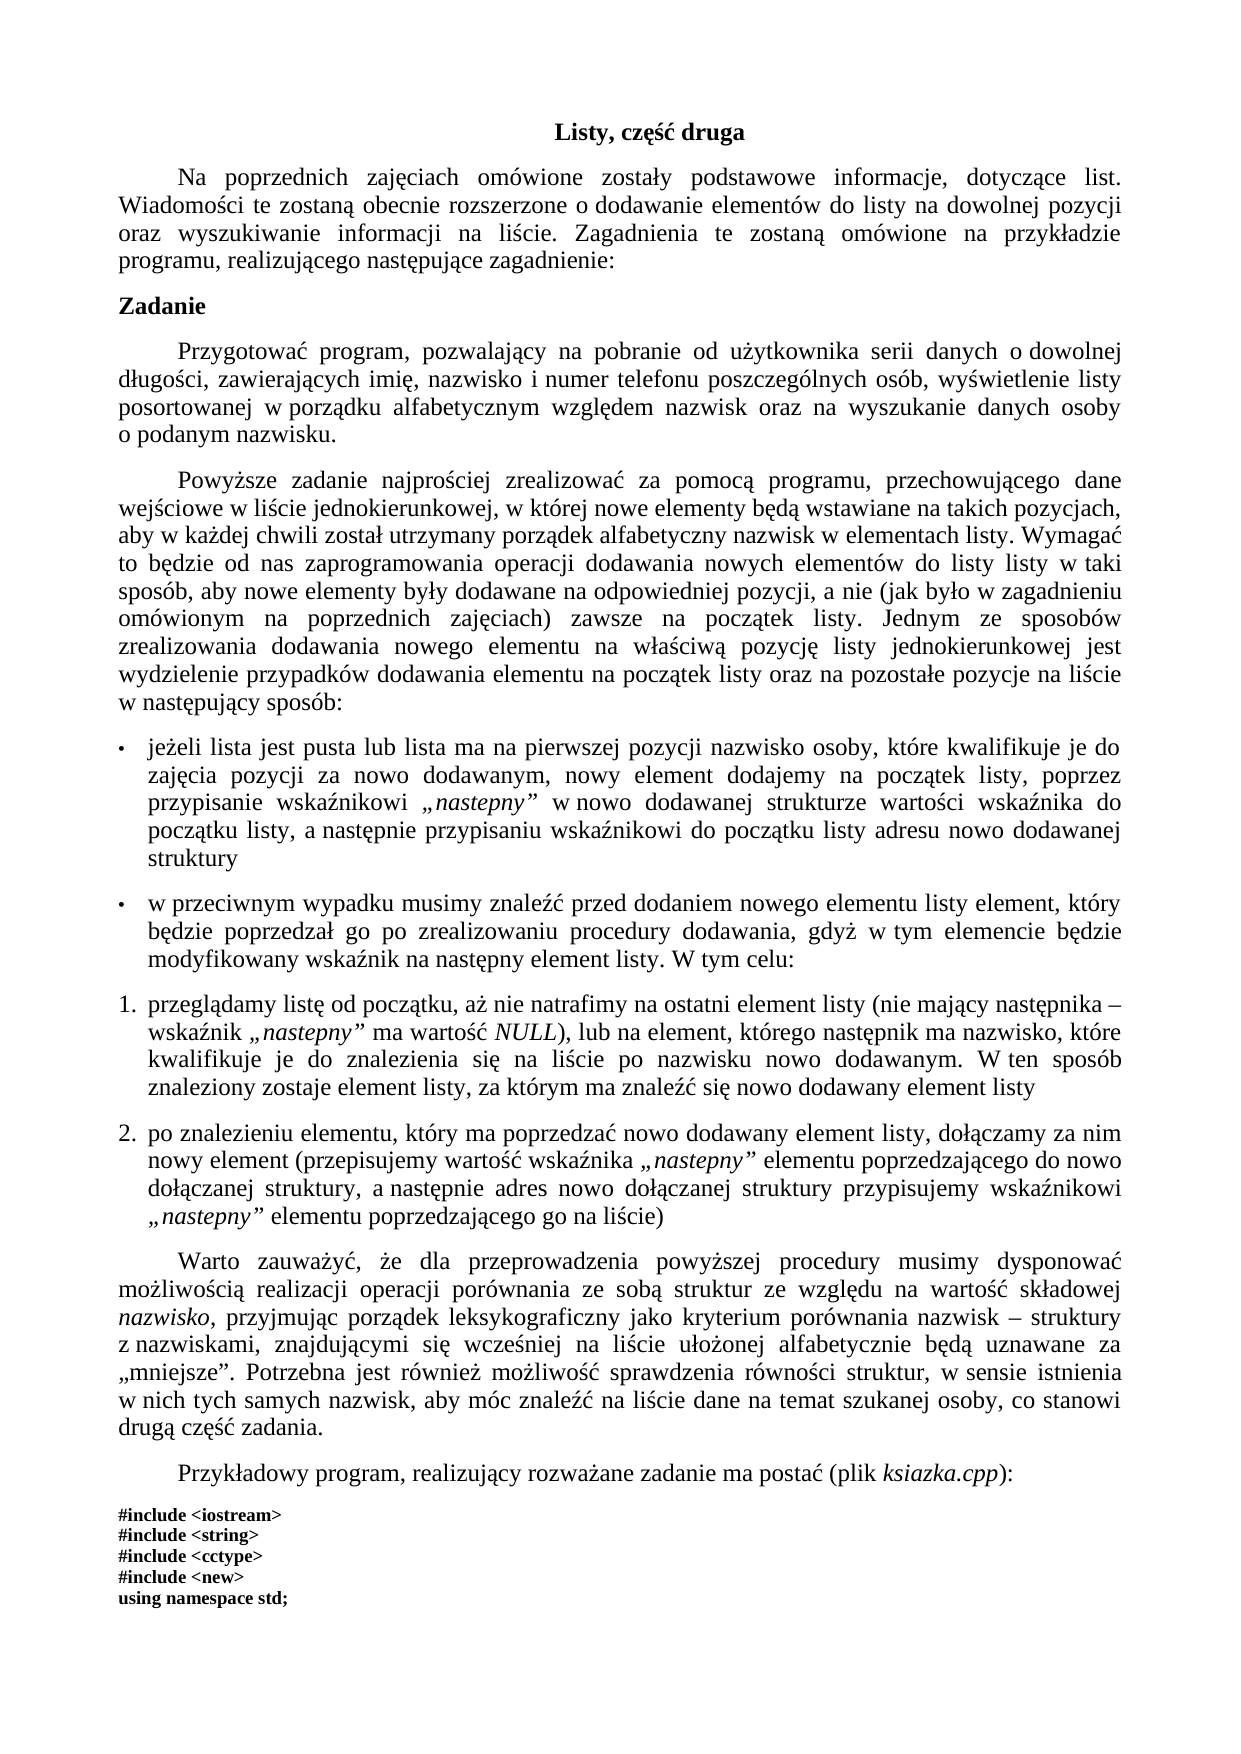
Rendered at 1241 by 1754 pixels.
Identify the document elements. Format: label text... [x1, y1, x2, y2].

list using namespace std; [118, 1587, 1122, 1608]
text Warto zauważyć, że dla przeprowadzenia powyższej procedury musimy dysponować możliwością realizacji operacji porównania ze sobą struktur ze względu na wartość składowej nazwisko, przyjmując porządek leksykograficzny jako kryterium porównania nazwisk – struktury z nazwiskami, znajdującymi się wcześniej na liście ułożonej alfabetycznie będą uznawane za „mniejsze”. Potrzebna jest również możliwość sprawdzenia równości struktur, w sensie istnienia w nich tych samych nazwisk, aby móc znaleźć na liście dane na temat szukanej osoby, co stanowi drugą część zadania. [118, 1247, 1122, 1441]
text Powyższe zadanie najprościej zrealizować za pomocą programu, przechowującego dane wejściowe w liście jednokierunkowej, w której nowe elementy będą wstawiane na takich pozycjach, aby w każdej chwili został utrzymany porządek alfabetyczny nazwisk w elementach listy. Wymagać to będzie od nas zaprogramowania operacji dodawania nowych elementów do listy listy w taki sposób, aby nowe elementy były dodawane na odpowiedniej pozycji, a nie (jak było w zagadnieniu omówionym na poprzednich zajęciach) zawsze na początek listy. Jednym ze sposobów zrealizowania dodawania nowego elementu na właściwą pozycję listy jednokierunkowej jest wydzielenie przypadków dodawania elementu na początek listy oraz na pozostałe pozycje na liście w następujący sposób: [118, 466, 1122, 715]
list jeżeli lista jest pusta lub lista ma na pierwszej pozycji nazwisko osoby, które kwalifikuje je do zajęcia pozycji za nowo dodawanym, nowy element dodajemy na początek listy, poprzez przypisanie wskaźnikowi „nastepny” w nowo dodawanej strukturze wartości wskaźnika do początku listy, a następnie przypisaniu wskaźnikowi do początku listy adresu nowo dodawanej struktury [118, 733, 1122, 872]
list przeglądamy listę od początku, aż nie natrafimy na ostatni element listy (nie mający następnika – wskaźnik „nastepny” ma wartość NULL), lub na element, którego następnik ma nazwisko, które kwalifikuje je do znalezienia się na liście po nazwisku nowo dodawanym. W ten sposób znaleziony zostaje element listy, za którym ma znaleźć się nowo dodawany element listy [118, 990, 1122, 1101]
list po znalezieniu elementu, który ma poprzedzać nowo dodawany element listy, dołączamy za nim nowy element (przepisujemy wartość wskaźnika „nastepny” elementu poprzedzającego do nowo dołączanej struktury, a następnie adres nowo dołączanej struktury przypisujemy wskaźnikowi „nastepny” elementu poprzedzającego go na liście) [118, 1119, 1122, 1229]
text Przykładowy program, realizujący rozważane zadanie ma postać (plik ksiazka.cpp): [118, 1459, 1122, 1487]
list w przeciwnym wypadku musimy znaleźć przed dodaniem nowego elementu listy element, który będzie poprzedzał go po zrealizowaniu procedury dodawania, gdyż w tym elemencie będzie modyfikowany wskaźnik na następny element listy. W tym celu: [118, 889, 1122, 972]
text Zadanie [118, 292, 1122, 320]
list #include <new> [118, 1567, 1122, 1587]
text Przygotować program, pozwalający na pobranie od użytkownika serii danych o dowolnej długości, zawierających imię, nazwisko i numer telefonu poszczególnych osób, wyświetlenie listy posortowanej w porządku alfabetycznym względem nazwisk oraz na wyszukanie danych osoby o podanym nazwisku. [118, 337, 1122, 448]
list #include <string> [118, 1525, 1122, 1546]
list #include <iostream> [118, 1504, 1122, 1525]
text Na poprzednich zajęciach omówione zostały podstawowe informacje, dotyczące list. Wiadomości te zostaną obecnie rozszerzone o dodawanie elementów do listy na dowolnej pozycji oraz wyszukiwanie informacji na liście. Zagadnienia te zostaną omówione na przykładzie programu, realizującego następujące zagadnienie: [118, 163, 1122, 274]
text Listy, część druga [118, 118, 1122, 146]
list #include <cctype> [118, 1546, 1122, 1567]
